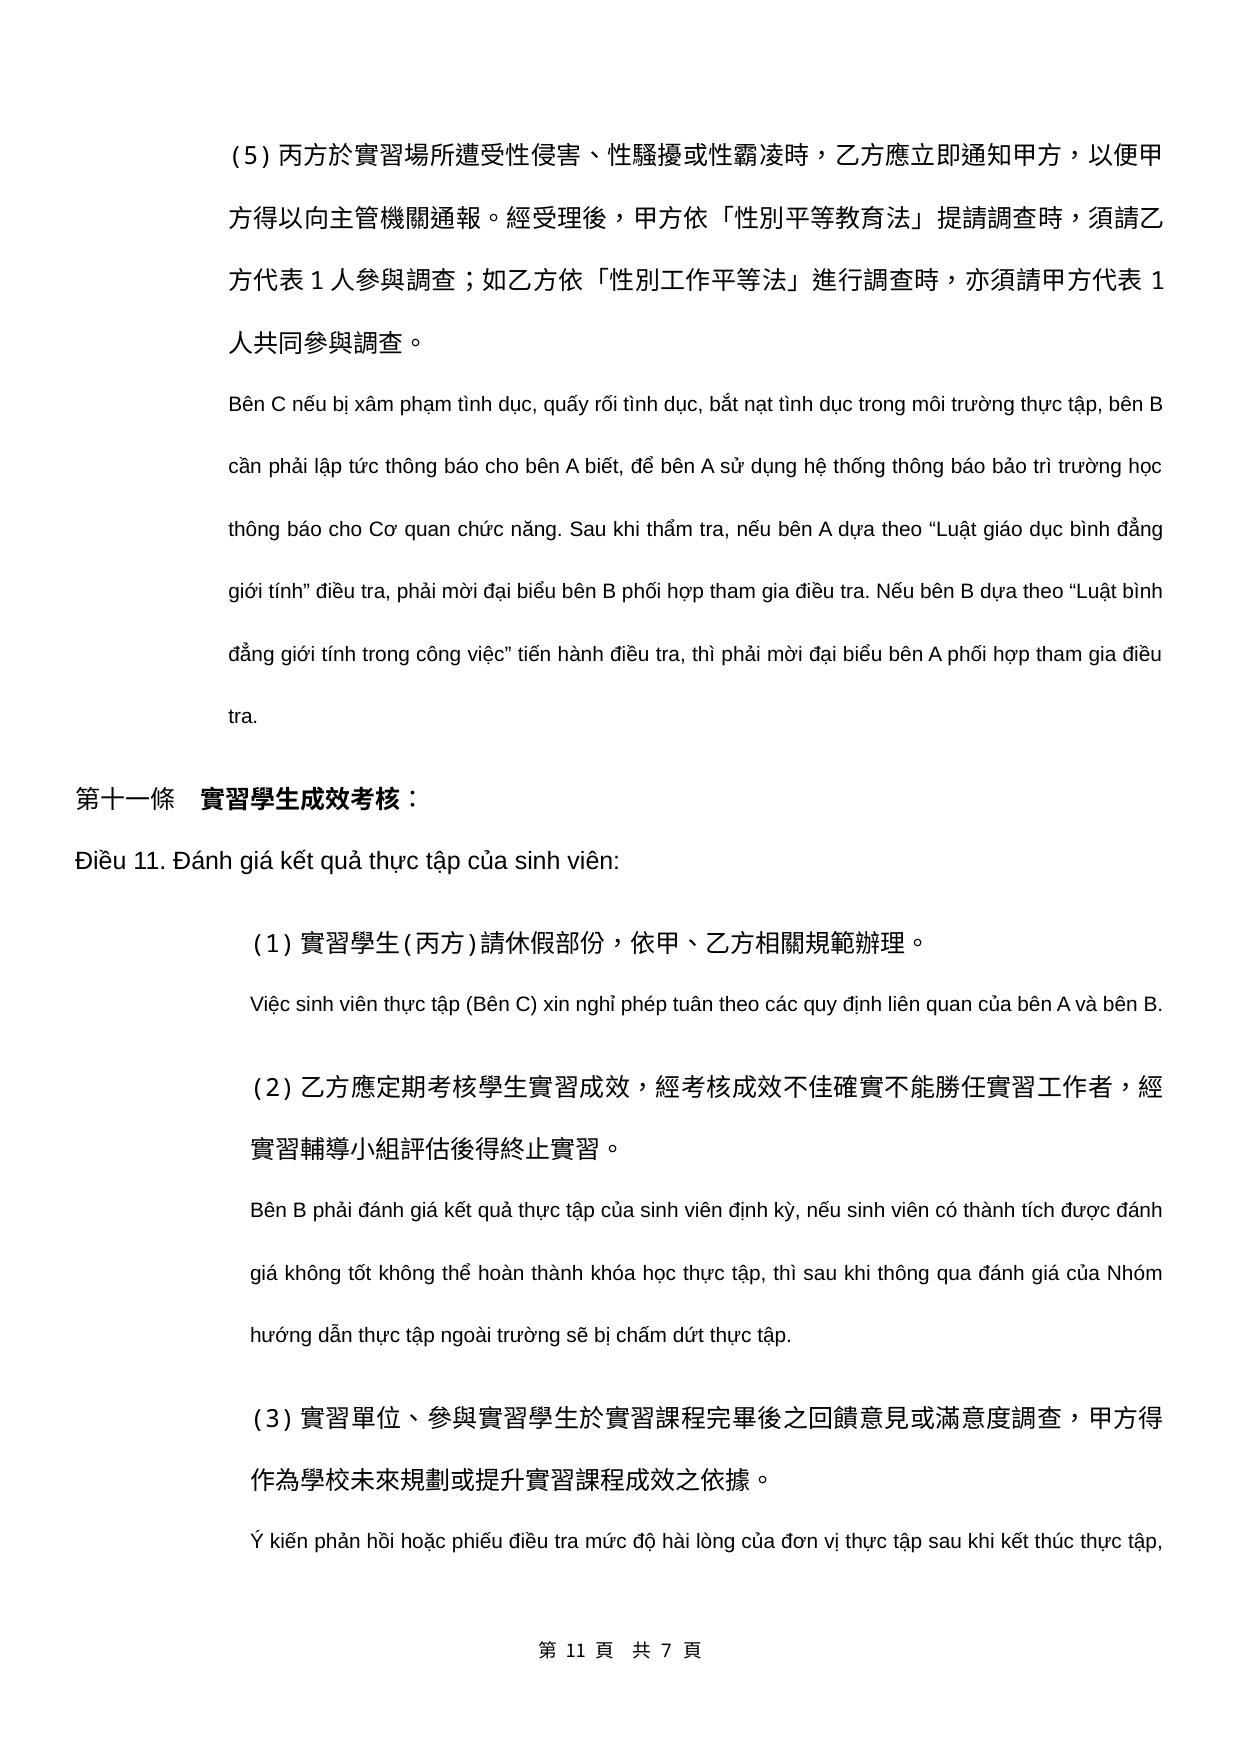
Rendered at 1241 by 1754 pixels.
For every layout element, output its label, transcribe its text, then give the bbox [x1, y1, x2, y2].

text Điều 11. Đánh giá kết quả thực tập của sinh viên: [1065, 818, 1112, 881]
text Việc sinh viên thực tập (Bên C) xin nghỉ phép tuân theo các quy định liên quan của bên A và bên B. [930, 962, 991, 1025]
list 實習學生(丙方)請休假部份，依甲、乙方相關規範辦理。 [937, 900, 991, 962]
list 丙方於實習場所遭受性侵害、性騷擾或性霸凌時，乙方應立即通知甲方，以便甲方得以向主管機關通報。經受理後，甲方依「性別平等教育法」提請調查時，須請乙方代表1人參與調查；如乙方依「性別工作平等法」進行調查時，亦須請甲方代表1人共同參與調查。 [228, 112, 1165, 362]
text 第十一條 實習學生成效考核： [1101, 756, 1165, 818]
text Điều 11. Đánh giá kết quả thực tập của sinh viên: [952, 818, 1050, 881]
text Điều 11. Đánh giá kết quả thực tập của sinh viên: [75, 818, 144, 881]
text 第十一條 實習學生成效考核： [214, 756, 287, 818]
list 乙方應定期考核學生實習成效，經考核成效不佳確實不能勝任實習工作者，經實習輔導小組評估後得終止實習。 [250, 1043, 565, 1168]
list 乙方應定期考核學生實習成效，經考核成效不佳確實不能勝任實習工作者，經實習輔導小組評估後得終止實習。 [265, 1043, 288, 1090]
list 實習單位、參與實習學生於實習課程完畢後之回饋意見或滿意度調查，甲方得作為學校未來規劃或提升實習課程成效之依據。 [250, 1375, 1165, 1500]
list 實習學生(丙方)請休假部份，依甲、乙方相關規範辦理。 [250, 900, 302, 962]
text Việc sinh viên thực tập (Bên C) xin nghỉ phép tuân theo các quy định liên quan của bên A và bên B. [250, 962, 311, 1025]
text 第十一條 實習學生成效考核： [953, 756, 1027, 818]
text 第十一條 實習學生成效考核： [153, 756, 176, 789]
list 乙方應定期考核學生實習成效，經考核成效不佳確實不能勝任實習工作者，經實習輔導小組評估後得終止實習。 [952, 1043, 976, 1088]
text Bên C nếu bị xâm phạm tình dục, quấy rối tình dục, bắt nạt tình dục trong môi trường thực tập, bên B cần phải lập tức thông báo cho bên A biết, để bên A sử dụng hệ thống thông báo bảo trì trường học thông báo cho Cơ quan chức năng. Sau khi thẩm tra, nếu bên A dựa theo “Luật giáo dục bình đẳng giới tính” điều tra, phải mời đại biểu bên B phối hợp tham gia điều tra. Nếu bên B dựa theo “Luật bình đẳng giới tính trong công việc” tiến hành điều tra, thì phải mời đại biểu bên A phối hợp tham gia điều tra. [228, 362, 1165, 737]
text 第十一條 實習學生成效考核： [169, 756, 234, 818]
text Ý kiến phản hồi hoặc phiếu điều tra mức độ hài lòng của đơn vị thực tập sau khi kết thúc thực tập, [250, 1500, 1165, 1562]
list 乙方應定期考核學生實習成效，經考核成效不佳確實不能勝任實習工作者，經實習輔導小組評估後得終止實習。 [675, 1043, 1165, 1168]
text 第十一條 實習學生成效考核： [1005, 756, 1087, 818]
list 乙方應定期考核學生實習成效，經考核成效不佳確實不能勝任實習工作者，經實習輔導小組評估後得終止實習。 [978, 1043, 1071, 1077]
list 實習學生(丙方)請休假部份，依甲、乙方相關規範辦理。 [1033, 900, 1165, 962]
text Điều 11. Đánh giá kết quả thực tập của sinh viên: [202, 818, 288, 881]
list 乙方應定期考核學生實習成效，經考核成效不佳確實不能勝任實習工作者，經實習輔導小組評估後得終止實習。 [250, 1143, 303, 1168]
text Bên B phải đánh giá kết quả thực tập của sinh viên định kỳ, nếu sinh viên có thành tích được đánh giá không tốt không thể hoàn thành khóa học thực tập, thì sau khi thông qua đánh giá của Nhóm hướng dẫn thực tập ngoài trường sẽ bị chấm dứt thực tập. [250, 1168, 1165, 1356]
text Điều 11. Đánh giá kết quả thực tập của sinh viên: [1097, 818, 1165, 881]
list 實習學生(丙方)請休假部份，依甲、乙方相關規範辦理。 [996, 900, 1028, 962]
text Điều 11. Đánh giá kết quả thực tập của sinh viên: [128, 818, 175, 881]
text 第十一條 實習學生成效考核： [75, 756, 140, 818]
text Việc sinh viên thực tập (Bên C) xin nghỉ phép tuân theo các quy định liên quan của bên A và bên B. [1031, 962, 1165, 1025]
